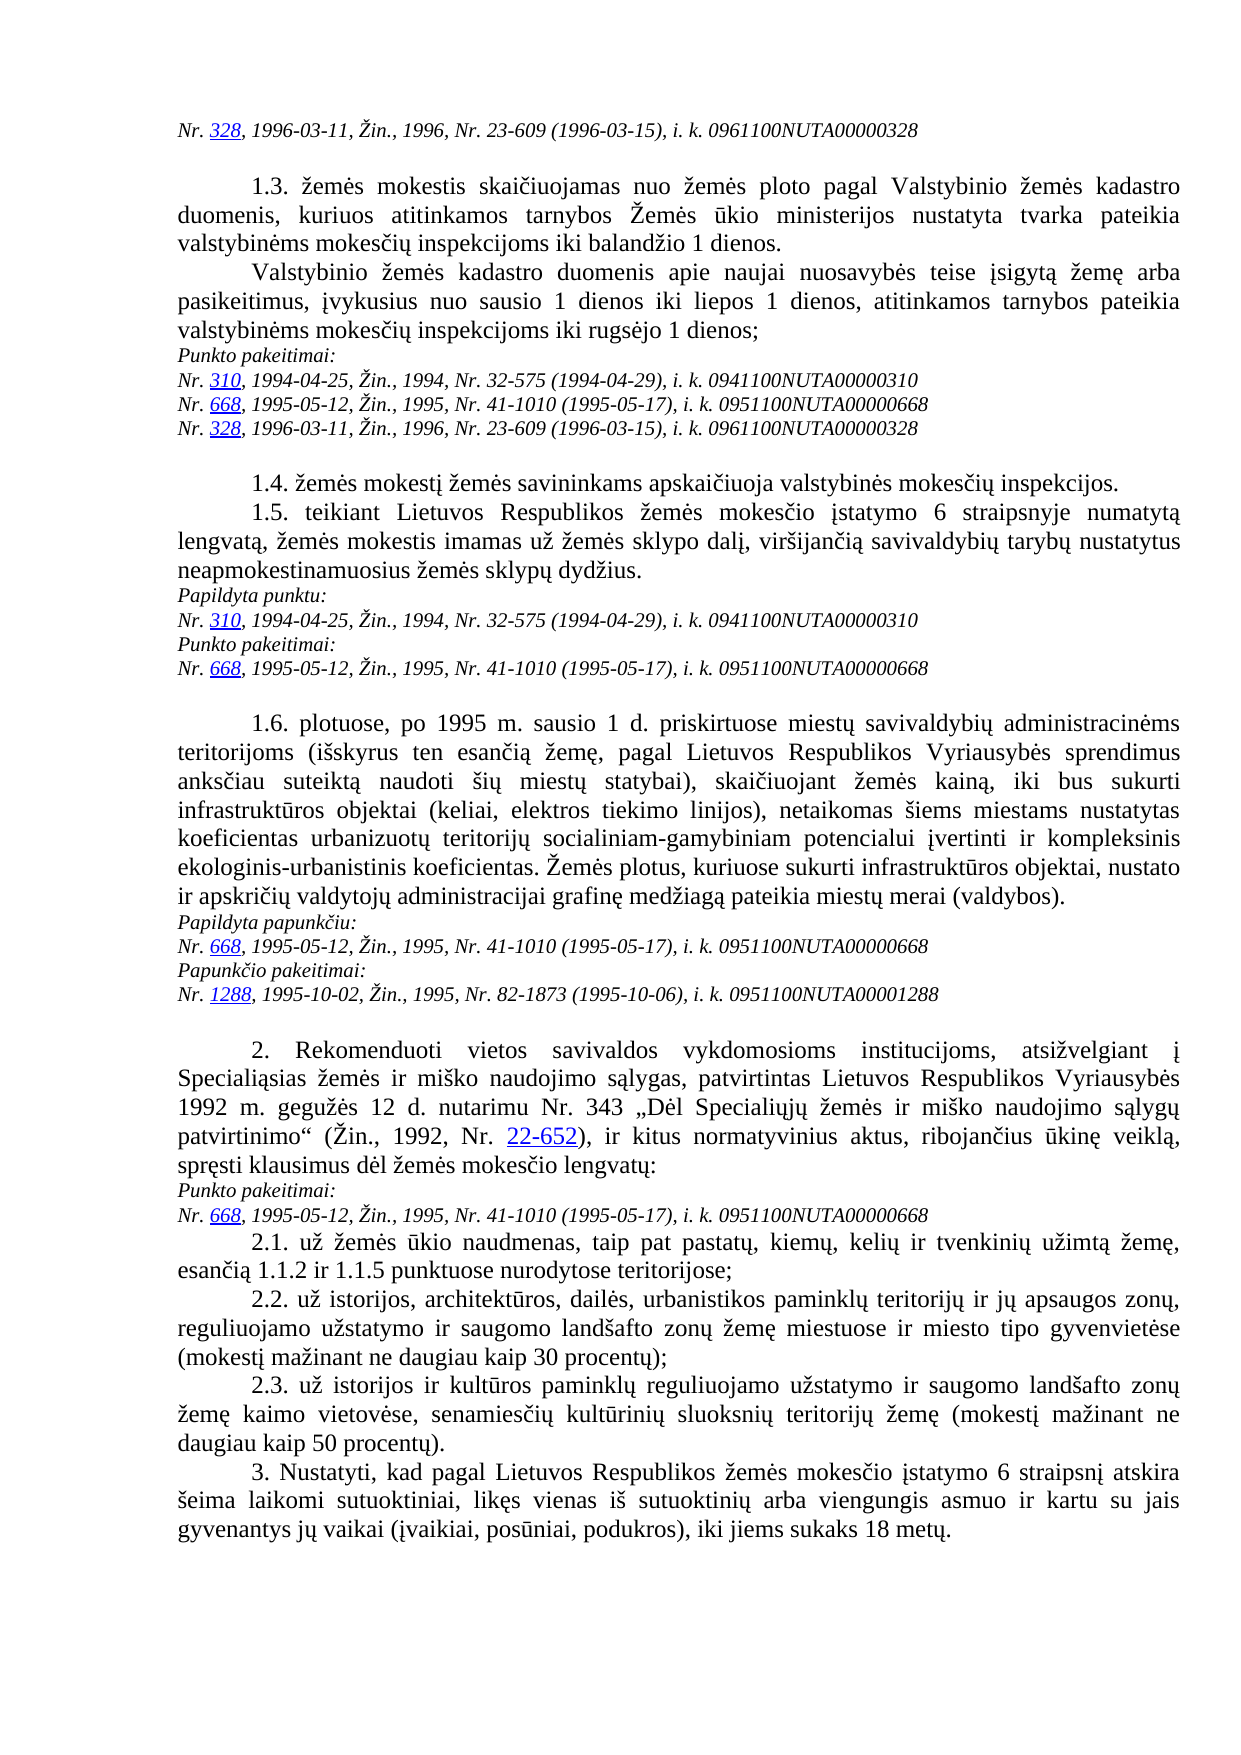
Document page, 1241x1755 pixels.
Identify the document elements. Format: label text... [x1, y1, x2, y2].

text Punkto pakeitimai: [177, 1178, 1181, 1202]
text Punkto pakeitimai: [177, 632, 1181, 656]
text Nr. 668, 1995-05-12, Žin., 1995, Nr. 41-1010 (1995-05-17), i. k. 0951100NUTA00000668 [177, 934, 1181, 958]
text Nr. 1288, 1995-10-02, Žin., 1995, Nr. 82-1873 (1995-10-06), i. k. 0951100NUTA00001288 [177, 982, 1181, 1006]
text Papildyta papunkčiu: [177, 910, 1181, 934]
text 2.1. už žemės ūkio naudmenas, taip pat pastatų, kiemų, kelių ir tvenkinių užimtą žemę, esančią 1.1.2 ir 1.1.5 punktuose nurodytose teritorijose; [177, 1227, 1181, 1284]
text 3. Nustatyti, kad pagal Lietuvos Respublikos žemės mokesčio įstatymo 6 straipsnį atskira šeima laikomi sutuoktiniai, likęs vienas iš sutuoktinių arba viengungis asmuo ir kartu su jais gyvenantys jų vaikai (įvaikiai, posūniai, podukros), iki jiems sukaks 18 metų. [177, 1457, 1181, 1543]
text Nr. 310, 1994-04-25, Žin., 1994, Nr. 32-575 (1994-04-29), i. k. 0941100NUTA00000310 [177, 607, 1181, 632]
text 1.4. žemės mokestį žemės savininkams apskaičiuoja valstybinės mokesčių inspekcijos. [177, 468, 1181, 497]
text 2.3. už istorijos ir kultūros paminklų reguliuojamo užstatymo ir saugomo landšafto zonų žemę kaimo vietovėse, senamiesčių kultūrinių sluoksnių teritorijų žemę (mokestį mažinant ne daugiau kaip 50 procentų). [177, 1370, 1181, 1457]
text Papildyta punktu: [177, 583, 1181, 607]
text Valstybinio žemės kadastro duomenis apie naujai nuosavybės teise įsigytą žemę arba pasikeitimus, įvykusius nuo sausio 1 dienos iki liepos 1 dienos, atitinkamos tarnybos pateikia valstybinėms mokesčių inspekcijoms iki rugsėjo 1 dienos; [177, 257, 1181, 343]
text Nr. 668, 1995-05-12, Žin., 1995, Nr. 41-1010 (1995-05-17), i. k. 0951100NUTA00000668 [177, 1202, 1181, 1227]
text 1.6. plotuose, po 1995 m. sausio 1 d. priskirtuose miestų savivaldybių administracinėms teritorijoms (išskyrus ten esančią žemę, pagal Lietuvos Respublikos Vyriausybės sprendimus anksčiau suteiktą naudoti šių miestų statybai), skaičiuojant žemės kainą, iki bus sukurti infrastruktūros objektai (keliai, elektros tiekimo linijos), netaikomas šiems miestams nustatytas koeficientas urbanizuotų teritorijų socialiniam-gamybiniam potencialui įvertinti ir kompleksinis ekologinis-urbanistinis koeficientas. Žemės plotus, kuriuose sukurti infrastruktūros objektai, nustato ir apskričių valdytojų administracijai grafinę medžiagą pateikia miestų merai (valdybos). [177, 708, 1181, 910]
text Papunkčio pakeitimai: [177, 958, 1181, 982]
text 1.5. teikiant Lietuvos Respublikos žemės mokesčio įstatymo 6 straipsnyje numatytą lengvatą, žemės mokestis imamas už žemės sklypo dalį, viršijančią savivaldybių tarybų nustatytus neapmokestinamuosius žemės sklypų dydžius. [177, 497, 1181, 583]
text 2. Rekomenduoti vietos savivaldos vykdomosioms institucijoms, atsižvelgiant į Specialiąsias žemės ir miško naudojimo sąlygas, patvirtintas Lietuvos Respublikos Vyriausybės 1992 m. gegužės 12 d. nutarimu Nr. 343 „Dėl Specialiųjų žemės ir miško naudojimo sąlygų patvirtinimo“ (Žin., 1992, Nr. 22-652), ir kitus normatyvinius aktus, ribojančius ūkinę veiklą, spręsti klausimus dėl žemės mokesčio lengvatų: [177, 1035, 1181, 1178]
text Nr. 668, 1995-05-12, Žin., 1995, Nr. 41-1010 (1995-05-17), i. k. 0951100NUTA00000668 [177, 392, 1181, 416]
text Nr. 328, 1996-03-11, Žin., 1996, Nr. 23-609 (1996-03-15), i. k. 0961100NUTA00000328 [177, 416, 1181, 440]
text Nr. 310, 1994-04-25, Žin., 1994, Nr. 32-575 (1994-04-29), i. k. 0941100NUTA00000310 [177, 367, 1181, 392]
text 1.3. žemės mokestis skaičiuojamas nuo žemės ploto pagal Valstybinio žemės kadastro duomenis, kuriuos atitinkamos tarnybos Žemės ūkio ministerijos nustatyta tvarka pateikia valstybinėms mokesčių inspekcijoms iki balandžio 1 dienos. [177, 171, 1181, 257]
text Nr. 668, 1995-05-12, Žin., 1995, Nr. 41-1010 (1995-05-17), i. k. 0951100NUTA00000668 [177, 656, 1181, 680]
text Nr. 328, 1996-03-11, Žin., 1996, Nr. 23-609 (1996-03-15), i. k. 0961100NUTA00000328 [177, 118, 1181, 142]
text 2.2. už istorijos, architektūros, dailės, urbanistikos paminklų teritorijų ir jų apsaugos zonų, reguliuojamo užstatymo ir saugomo landšafto zonų žemę miestuose ir miesto tipo gyvenvietėse (mokestį mažinant ne daugiau kaip 30 procentų); [177, 1284, 1181, 1370]
text Punkto pakeitimai: [177, 343, 1181, 367]
